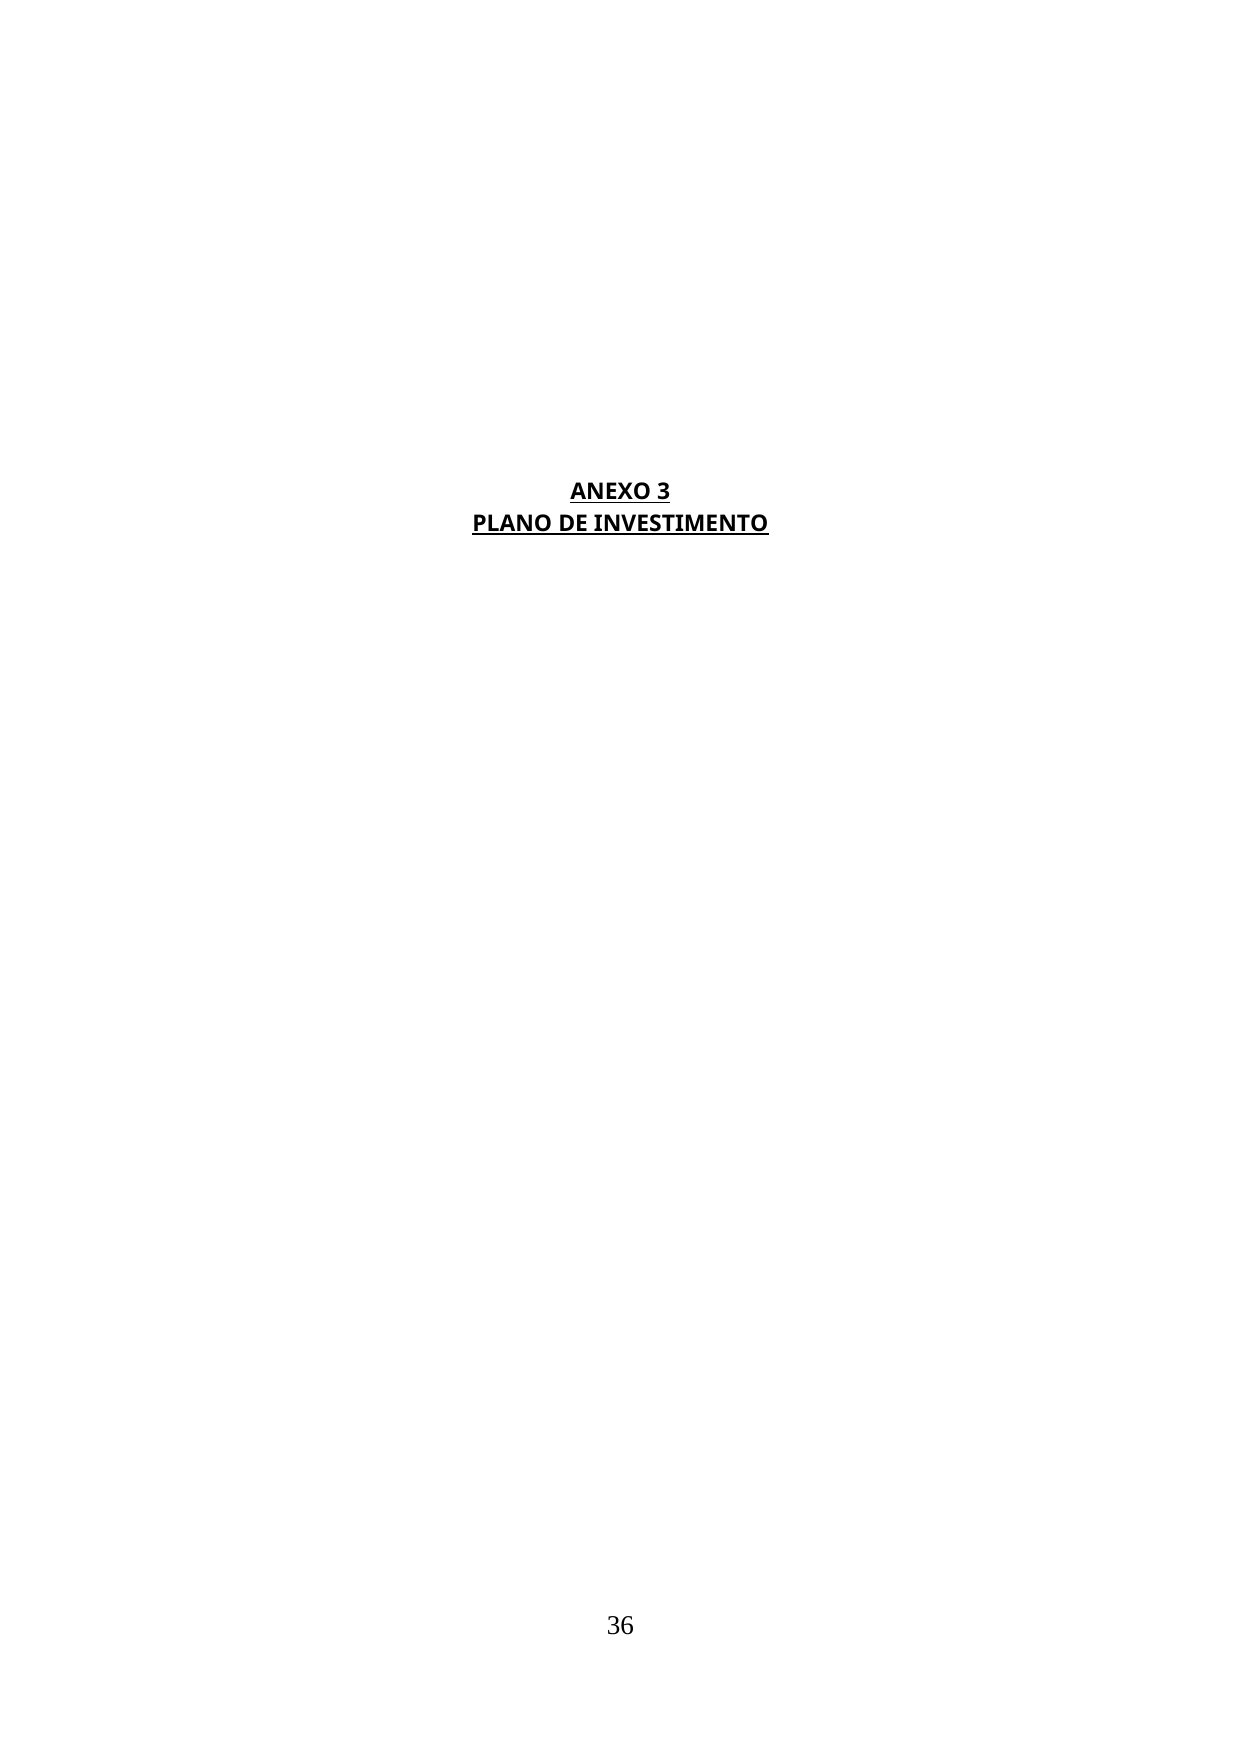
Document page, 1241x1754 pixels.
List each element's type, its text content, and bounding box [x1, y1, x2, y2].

text ANEXO 3 [177, 475, 1063, 506]
text PLANO DE INVESTIMENTO [177, 506, 1063, 538]
